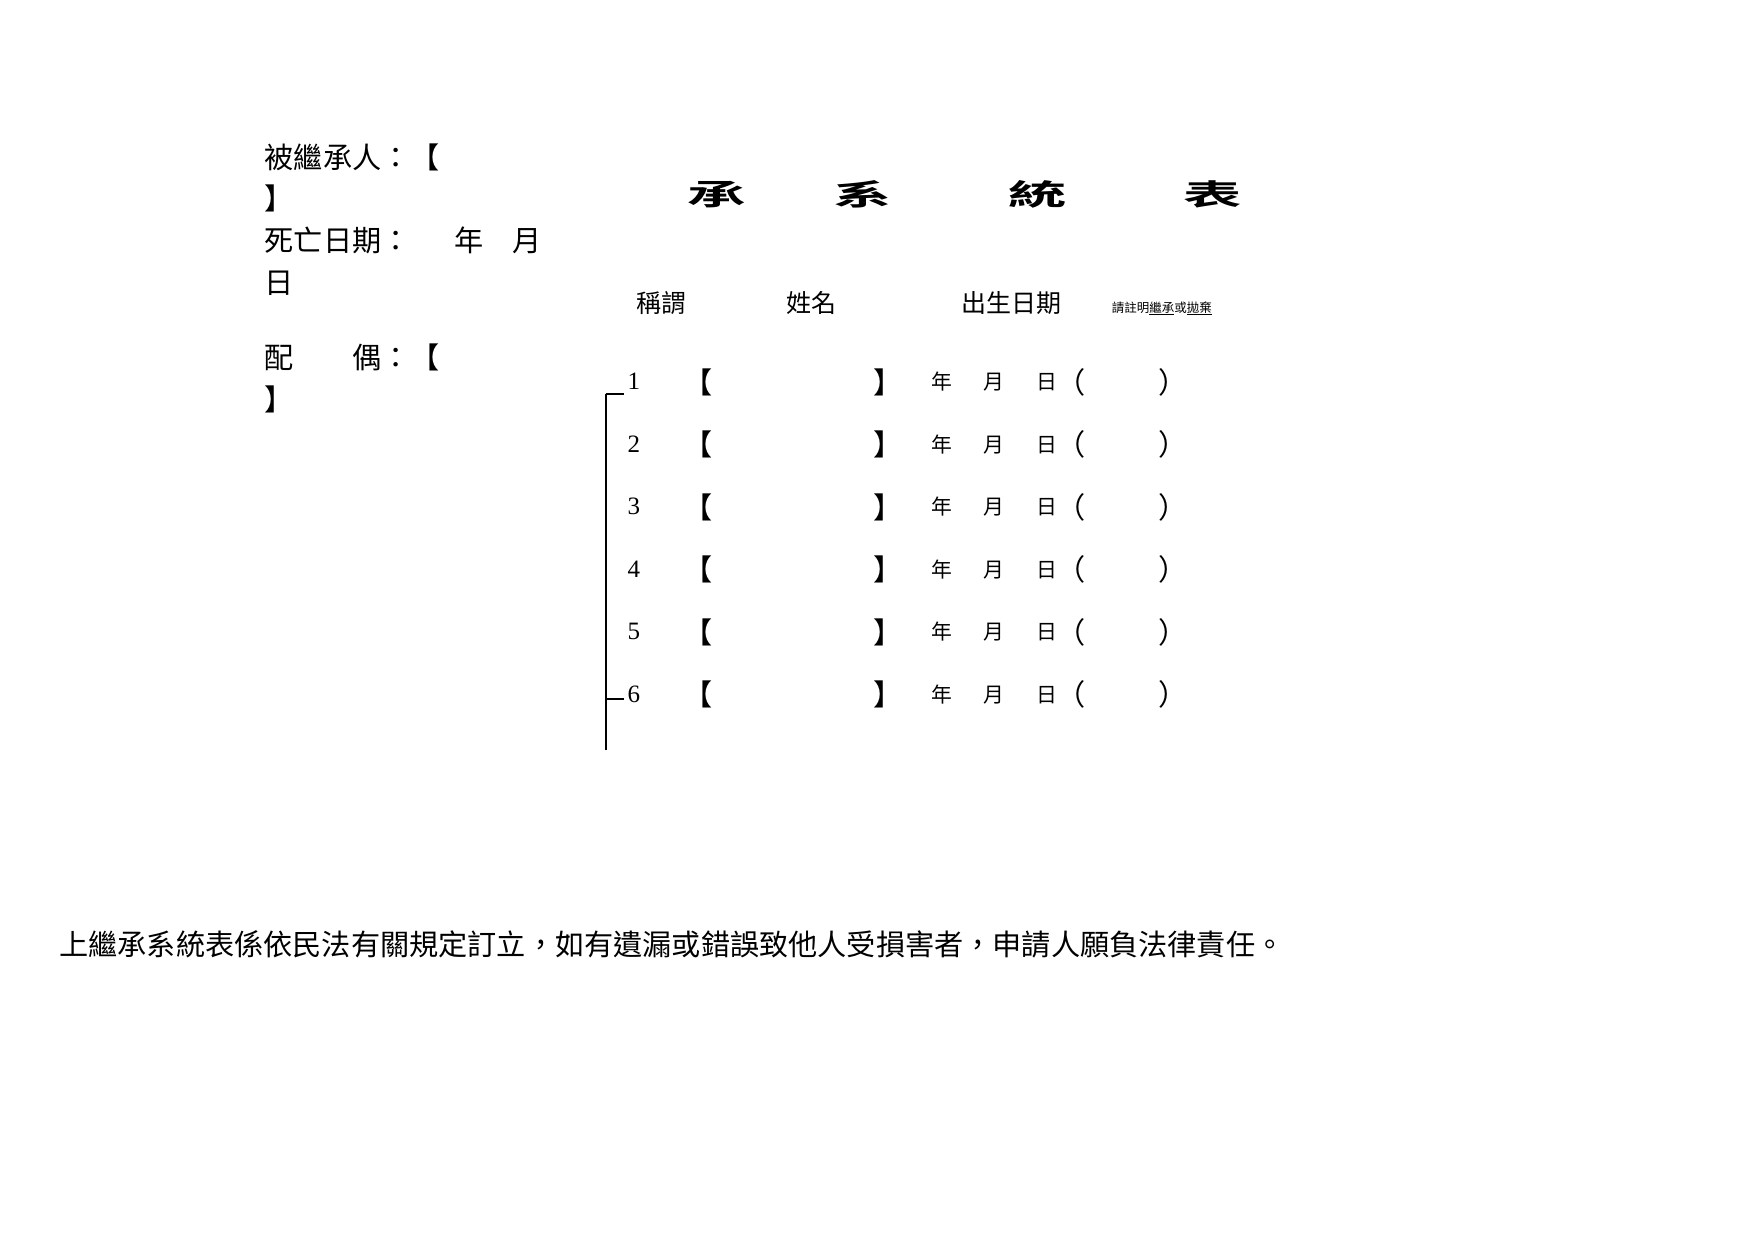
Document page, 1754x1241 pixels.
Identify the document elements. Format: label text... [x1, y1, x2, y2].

text 繼 承 系 統 表 [59, 151, 250, 214]
text 稱謂 姓名 出生日期 請註明繼承或拋棄 [637, 284, 1282, 320]
text 繼 承 系 統 表 [608, 151, 1695, 214]
text 上繼承系統表係依民法有關規定訂立，如有遺漏或錯誤致他人受損害者，申請人願負法律責任。 [59, 901, 1695, 964]
table_header 1 【 】 年 月 日（ ） 2 【 】 年 月 日（ ） 3 【 】 年 月 日（ ） 4 【 】 年 月 日（ ） 5 【 】 年 月 日（ ） 6 【 】 年 月 日（ ） [625, 339, 1243, 791]
table_header 1 【 】 年 月 日（ ） 2 【 】 年 月 日（ ） 3 【 】 年 月 日（ ） 4 【 】 年 月 日（ ） 5 【 】 年 月 日（ ） 6 【 】 年 月 日（ ） [250, 94, 608, 431]
